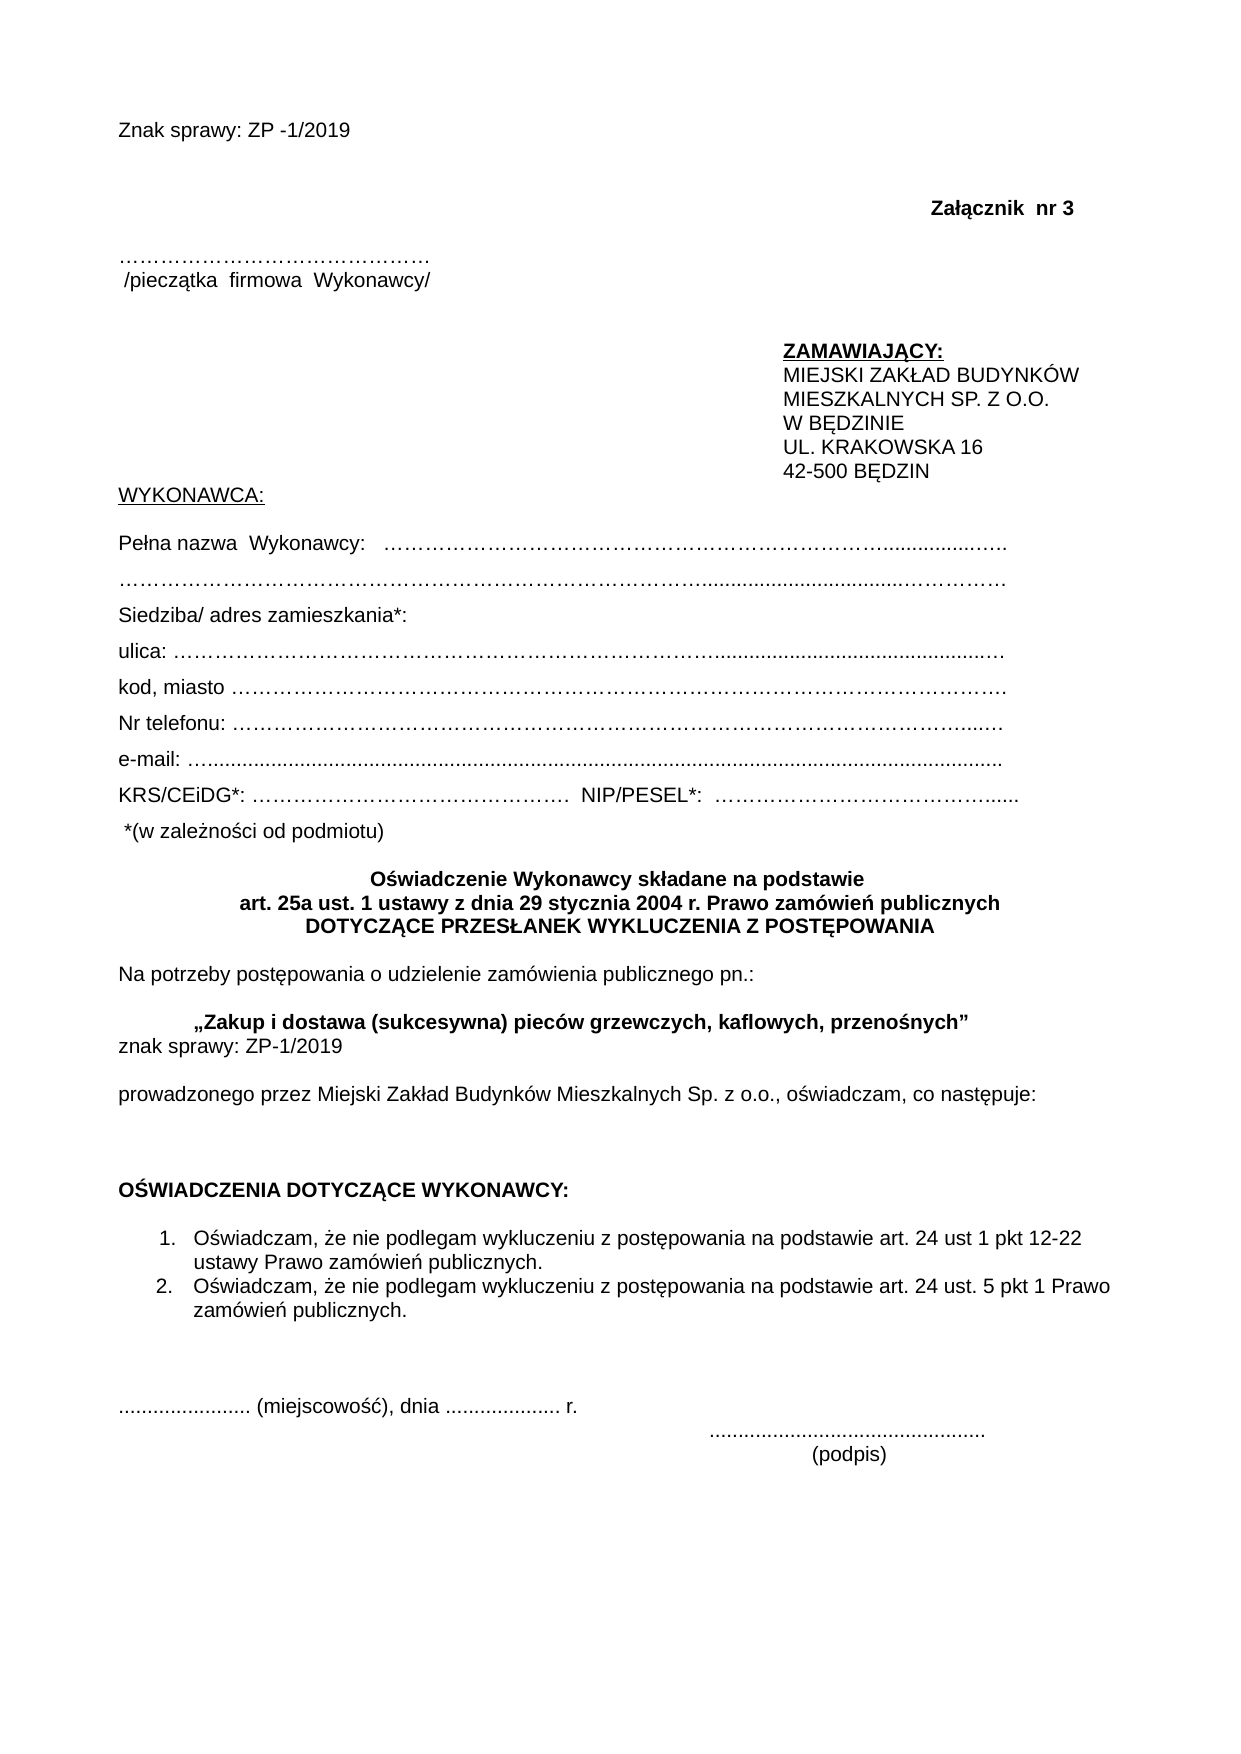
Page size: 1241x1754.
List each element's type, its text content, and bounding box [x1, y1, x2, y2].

text DOTYCZĄCE PRZESŁANEK WYKLUCZENIA Z POSTĘPOWANIA [118, 914, 1122, 938]
text kod, miasto …………………………………………………………………………………………………. [118, 675, 1122, 699]
text ……………………………………… [118, 243, 1122, 267]
list 1. Oświadczam, że nie podlegam wykluczeniu z postępowania na podstawie art. 24 ust 1 pkt 12-22 ustawy Prawo zamówień publicznych. [159, 1226, 1122, 1274]
text ....................... (miejscowość), dnia .................... r. [118, 1393, 1122, 1417]
text Załącznik nr 3 [118, 196, 1122, 219]
text (podpis) [118, 1441, 1122, 1465]
text ZAMAWIAJĄCY: [118, 339, 1122, 363]
text Siedziba/ adres zamieszkania*: [118, 603, 1122, 627]
text UL. KRAKOWSKA 16 [118, 435, 1122, 459]
text e-mail: ….......................................................................................................................................... [118, 747, 1122, 771]
text 42-500 BĘDZIN [118, 459, 1122, 483]
text OŚWIADCZENIA DOTYCZĄCE WYKONAWCY: [118, 1178, 1122, 1202]
text *(w zależności od podmiotu) [118, 818, 1122, 842]
text Nr telefonu: ……………………………………………………………………………………………....… [118, 711, 1122, 735]
list „Zakup i dostawa (sukcesywna) pieców grzewczych, kaflowych, przenośnych” [156, 1010, 1122, 1034]
text WYKONAWCA: [118, 483, 1122, 507]
text W BĘDZINIE [118, 411, 1122, 435]
text ................................................ [118, 1417, 1122, 1441]
text Pełna nazwa Wykonawcy: ………………………………………………………………................…..…………………………………………………………………………...................................…………… [118, 531, 1122, 591]
text Na potrzeby postępowania o udzielenie zamówienia publicznego pn.: [118, 962, 1122, 986]
text znak sprawy: ZP-1/2019 [118, 1034, 1122, 1058]
text /pieczątka firmowa Wykonawcy/ [118, 267, 1122, 291]
text MIESZKALNYCH SP. Z O.O. [118, 387, 1122, 411]
text ulica: ……………………………………………………………………...............................................… [118, 639, 1122, 663]
text prowadzonego przez Miejski Zakład Budynków Mieszkalnych Sp. z o.o., oświadczam, co następuje: [118, 1082, 1122, 1106]
text Oświadczenie Wykonawcy składane na podstawie art. 25a ust. 1 ustawy z dnia 29 stycznia 2004 r. Prawo zamówień publicznych [118, 866, 1122, 914]
text KRS/CEiDG*: ………………………………………. NIP/PESEL*: …………………………………...... [118, 783, 1122, 807]
list Oświadczam, że nie podlegam wykluczeniu z postępowania na podstawie art. 24 ust. 5 pkt 1 Prawo zamówień publicznych. [156, 1274, 1122, 1322]
text MIEJSKI ZAKŁAD BUDYNKÓW [118, 363, 1122, 387]
